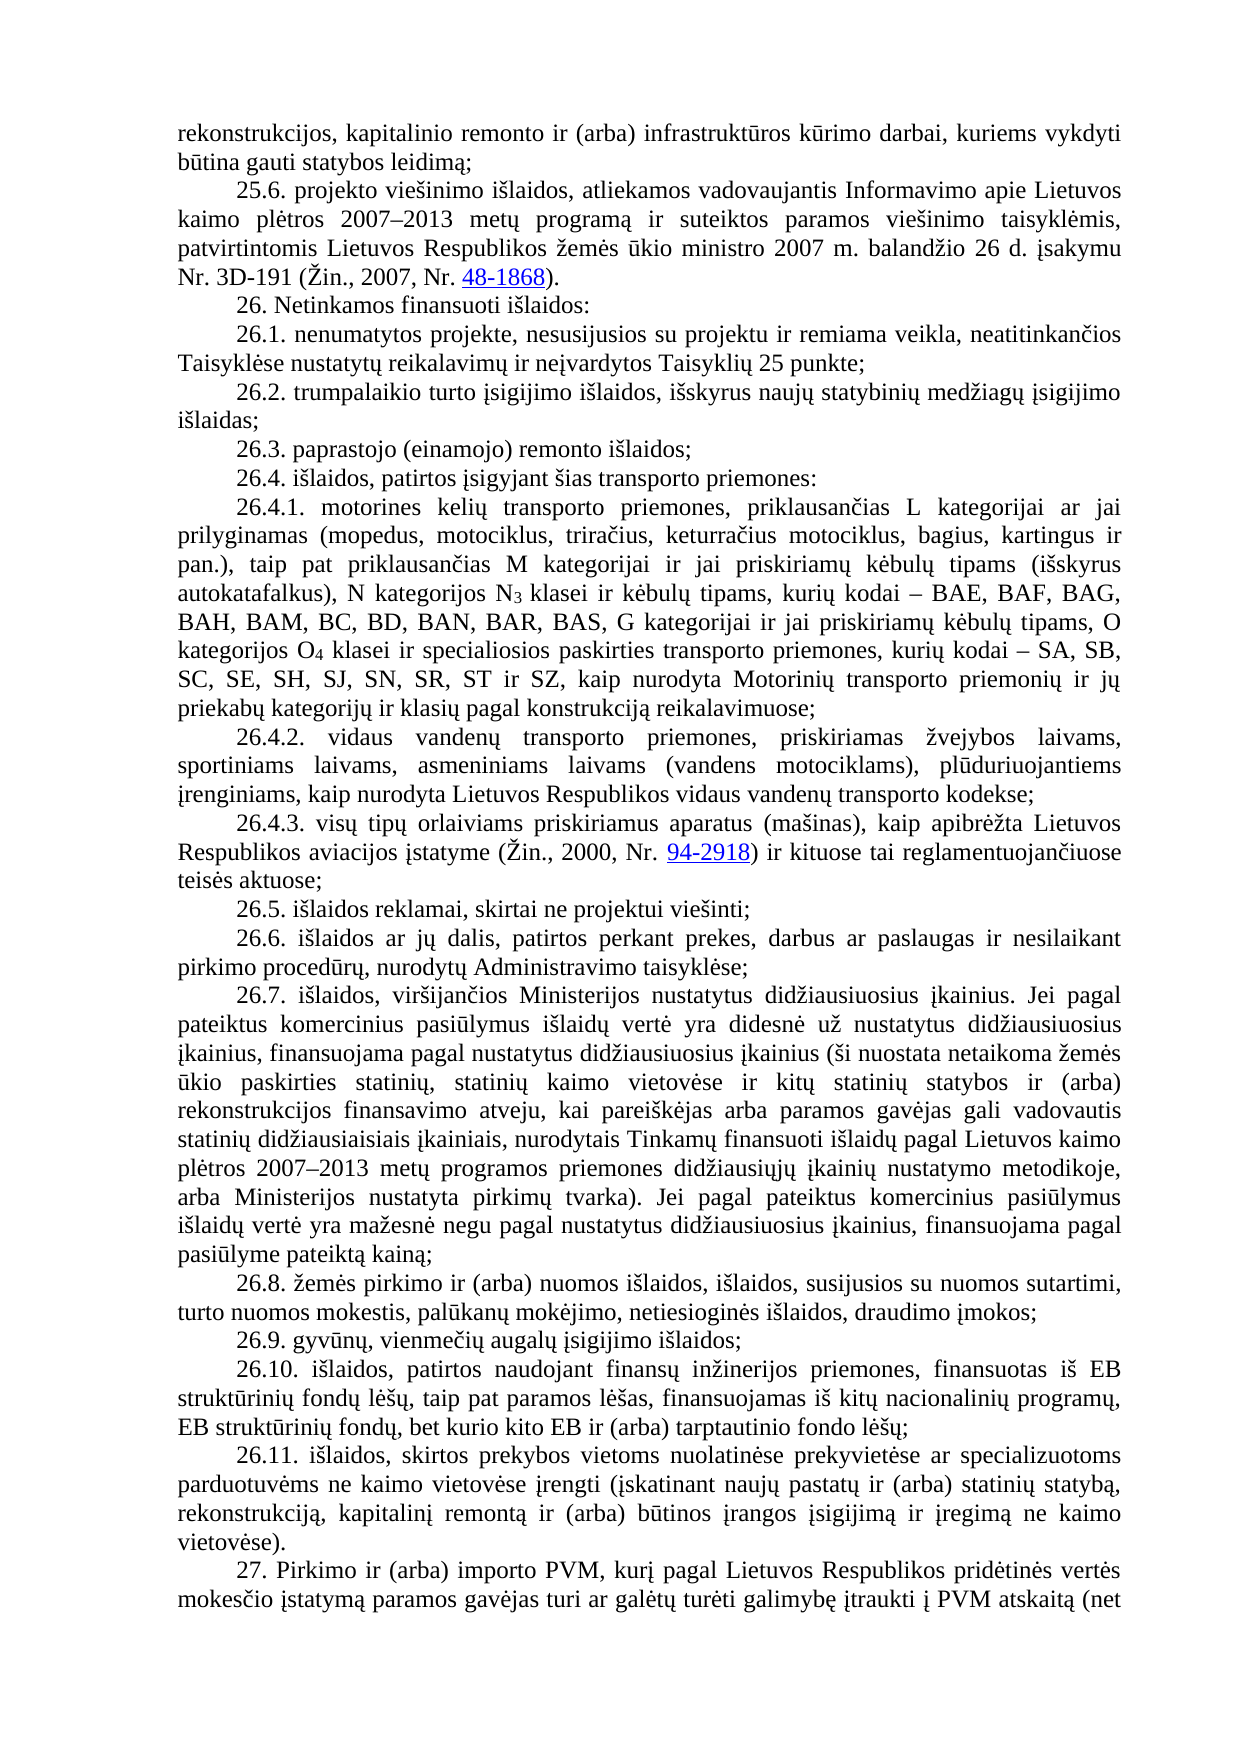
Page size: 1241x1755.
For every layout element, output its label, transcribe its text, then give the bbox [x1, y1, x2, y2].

text 25.6. projekto viešinimo išlaidos, atliekamos vadovaujantis Informavimo apie Lietuvos kaimo plėtros 2007–2013 metų programą ir suteiktos paramos viešinimo taisyklėmis, patvirtintomis Lietuvos Respublikos žemės ūkio ministro 2007 m. balandžio 26 d. įsakymu Nr. 3D-191 (Žin., 2007, Nr. 48-1868). [177, 176, 1122, 291]
text 26.11. išlaidos, skirtos prekybos vietoms nuolatinėse prekyvietėse ar specializuotoms parduotuvėms ne kaimo vietovėse įrengti (įskatinant naujų pastatų ir (arba) statinių statybą, rekonstrukciją, kapitalinį remontą ir (arba) būtinos įrangos įsigijimą ir įregimą ne kaimo vietovėse). [177, 1441, 1122, 1556]
text 26.4. išlaidos, patirtos įsigyjant šias transporto priemones: [177, 463, 1122, 492]
text 26.9. gyvūnų, vienmečių augalų įsigijimo išlaidos; [177, 1326, 1122, 1354]
text 26.4.1. motorines kelių transporto priemones, priklausančias L kategorijai ar jai prilyginamas (mopedus, motociklus, triračius, keturračius motociklus, bagius, kartingus ir pan.), taip pat priklausančias M kategorijai ir jai priskiriamų kėbulų tipams (išskyrus autokatafalkus), N kategorijos N3 klasei ir kėbulų tipams, kurių kodai – BAE, BAF, BAG, BAH, BAM, BC, BD, BAN, BAR, BAS, G kategorijai ir jai priskiriamų kėbulų tipams, O kategorijos O4 klasei ir specialiosios paskirties transporto priemones, kurių kodai – SA, SB, SC, SE, SH, SJ, SN, SR, ST ir SZ, kaip nurodyta Motorinių transporto priemonių ir jų priekabų kategorijų ir klasių pagal konstrukciją reikalavimuose; [177, 492, 1122, 722]
text 26.3. paprastojo (einamojo) remonto išlaidos; [177, 434, 1122, 463]
text 26.5. išlaidos reklamai, skirtai ne projektui viešinti; [177, 894, 1122, 923]
text 26.8. žemės pirkimo ir (arba) nuomos išlaidos, išlaidos, susijusios su nuomos sutartimi, turto nuomos mokestis, palūkanų mokėjimo, netiesioginės išlaidos, draudimo įmokos; [177, 1268, 1122, 1326]
text 26.4.3. visų tipų orlaiviams priskiriamus aparatus (mašinas), kaip apibrėžta Lietuvos Respublikos aviacijos įstatyme (Žin., 2000, Nr. 94-2918) ir kituose tai reglamentuojančiuose teisės aktuose; [177, 808, 1122, 894]
text 26. Netinkamos finansuoti išlaidos: [177, 291, 1122, 319]
text rekonstrukcijos, kapitalinio remonto ir (arba) infrastruktūros kūrimo darbai, kuriems vykdyti būtina gauti statybos leidimą; [177, 118, 1122, 176]
text 26.7. išlaidos, viršijančios Ministerijos nustatytus didžiausiuosius įkainius. Jei pagal pateiktus komercinius pasiūlymus išlaidų vertė yra didesnė už nustatytus didžiausiuosius įkainius, finansuojama pagal nustatytus didžiausiuosius įkainius (ši nuostata netaikoma žemės ūkio paskirties statinių, statinių kaimo vietovėse ir kitų statinių statybos ir (arba) rekonstrukcijos finansavimo atveju, kai pareiškėjas arba paramos gavėjas gali vadovautis statinių didžiausiaisiais įkainiais, nurodytais Tinkamų finansuoti išlaidų pagal Lietuvos kaimo plėtros 2007–2013 metų programos priemones didžiausiųjų įkainių nustatymo metodikoje, arba Ministerijos nustatyta pirkimų tvarka). Jei pagal pateiktus komercinius pasiūlymus išlaidų vertė yra mažesnė negu pagal nustatytus didžiausiuosius įkainius, finansuojama pagal pasiūlyme pateiktą kainą; [177, 981, 1122, 1268]
text 26.10. išlaidos, patirtos naudojant finansų inžinerijos priemones, finansuotas iš EB struktūrinių fondų lėšų, taip pat paramos lėšas, finansuojamas iš kitų nacionalinių programų, EB struktūrinių fondų, bet kurio kito EB ir (arba) tarptautinio fondo lėšų; [177, 1354, 1122, 1441]
text 26.1. nenumatytos projekte, nesusijusios su projektu ir remiama veikla, neatitinkančios Taisyklėse nustatytų reikalavimų ir neįvardytos Taisyklių 25 punkte; [177, 319, 1122, 377]
text 27. Pirkimo ir (arba) importo PVM, kurį pagal Lietuvos Respublikos pridėtinės vertės mokesčio įstatymą paramos gavėjas turi ar galėtų turėti galimybę įtraukti į PVM atskaitą (net [177, 1556, 1122, 1613]
text 26.2. trumpalaikio turto įsigijimo išlaidos, išskyrus naujų statybinių medžiagų įsigijimo išlaidas; [177, 377, 1122, 434]
text 26.4.2. vidaus vandenų transporto priemones, priskiriamas žvejybos laivams, sportiniams laivams, asmeniniams laivams (vandens motociklams), plūduriuojantiems įrenginiams, kaip nurodyta Lietuvos Respublikos vidaus vandenų transporto kodekse; [177, 722, 1122, 808]
text 26.6. išlaidos ar jų dalis, patirtos perkant prekes, darbus ar paslaugas ir nesilaikant pirkimo procedūrų, nurodytų Administravimo taisyklėse; [177, 923, 1122, 981]
